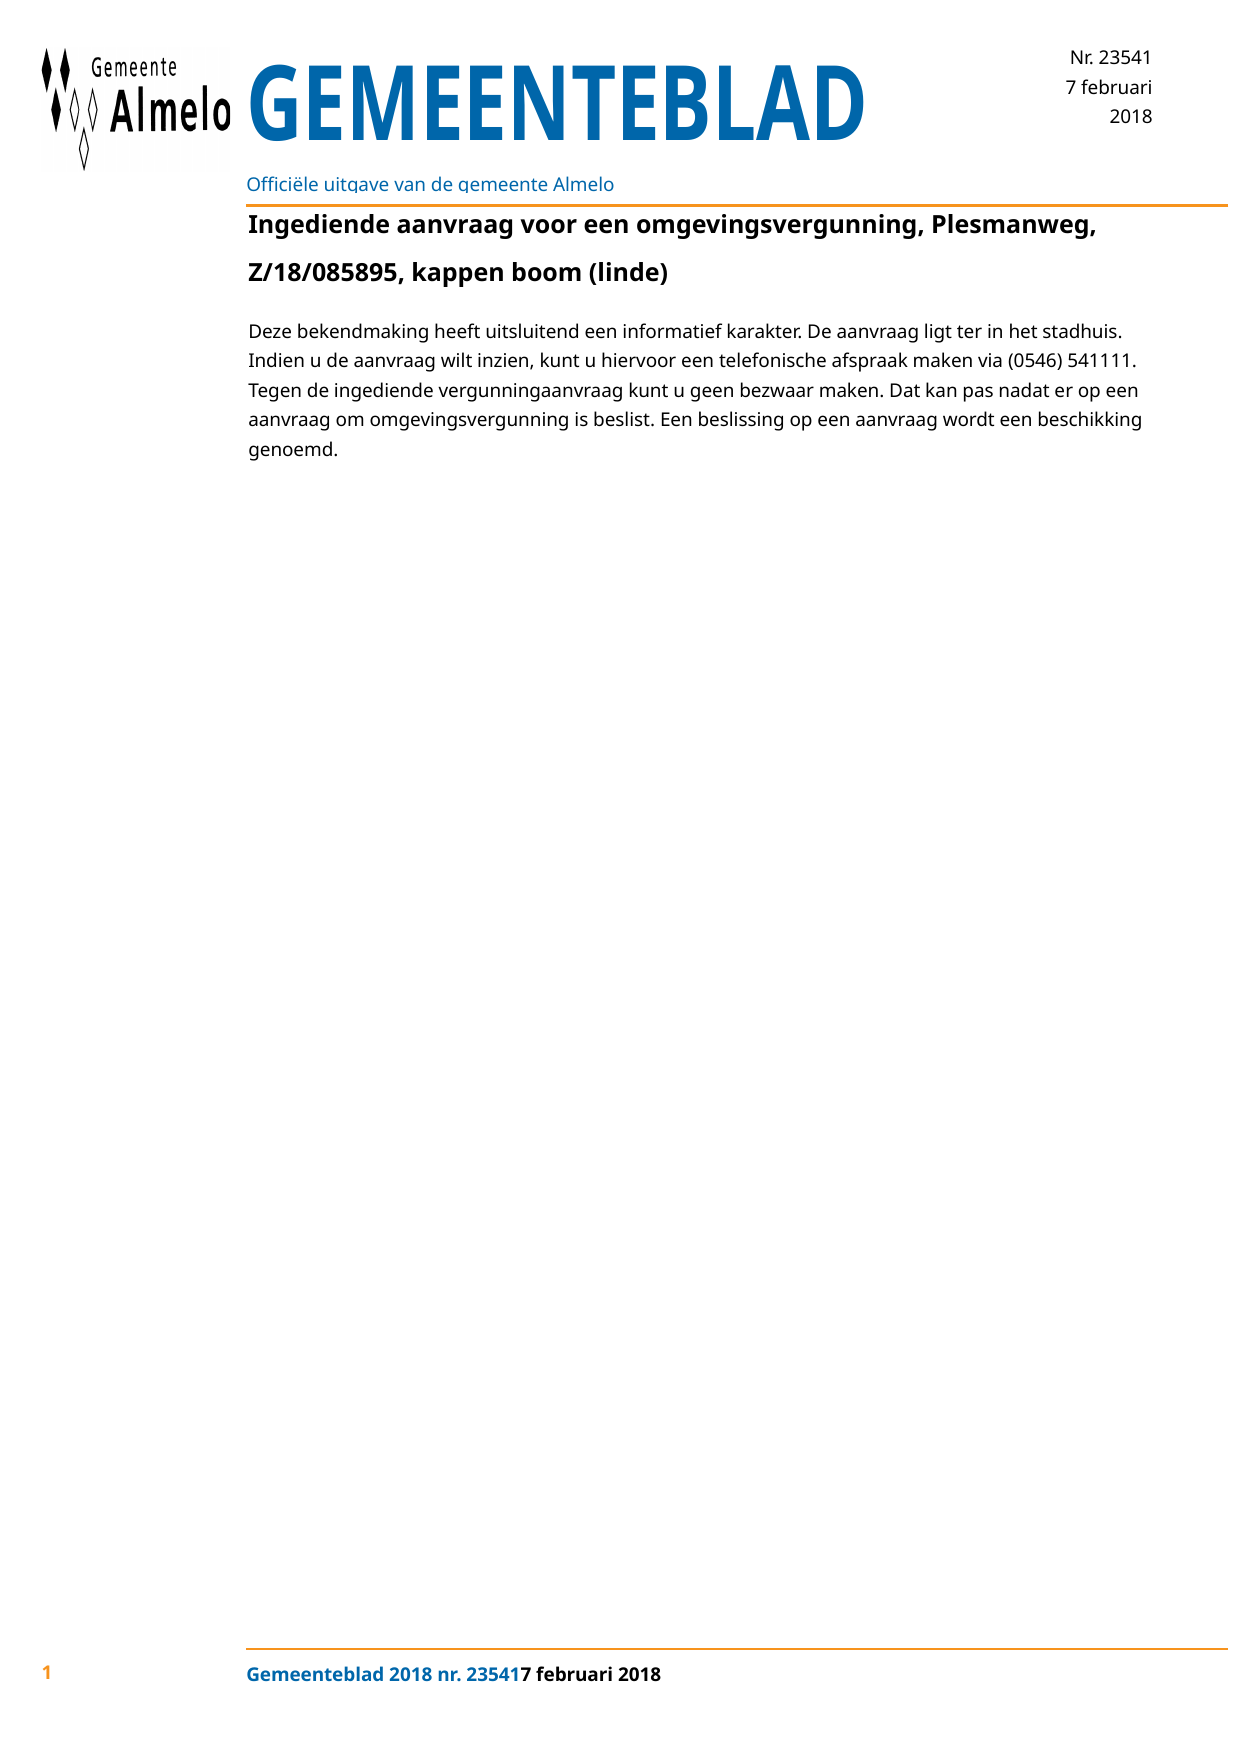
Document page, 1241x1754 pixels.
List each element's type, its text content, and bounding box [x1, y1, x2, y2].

picture [41, 47, 231, 172]
text Deze bekendmaking heeft uitsluitend een informatief karakter. De aanvraag ligt ter in het stadhuis. Indien u de aanvraag wilt inzien, kunt u hiervoor een telefonische afspraak maken via (0546) 541111. Tegen de ingediende vergunningaanvraag kunt u geen bezwaar maken. Dat kan pas nadat er op een aanvraag om omgevingsvergunning is beslist. Een beslissing op een aanvraag wordt een beschikking genoemd. [248, 318, 1152, 462]
text Ingediende aanvraag voor een omgevingsvergunning, Plesmanweg, Z/18/085895, kappen boom (linde) [248, 207, 1152, 288]
